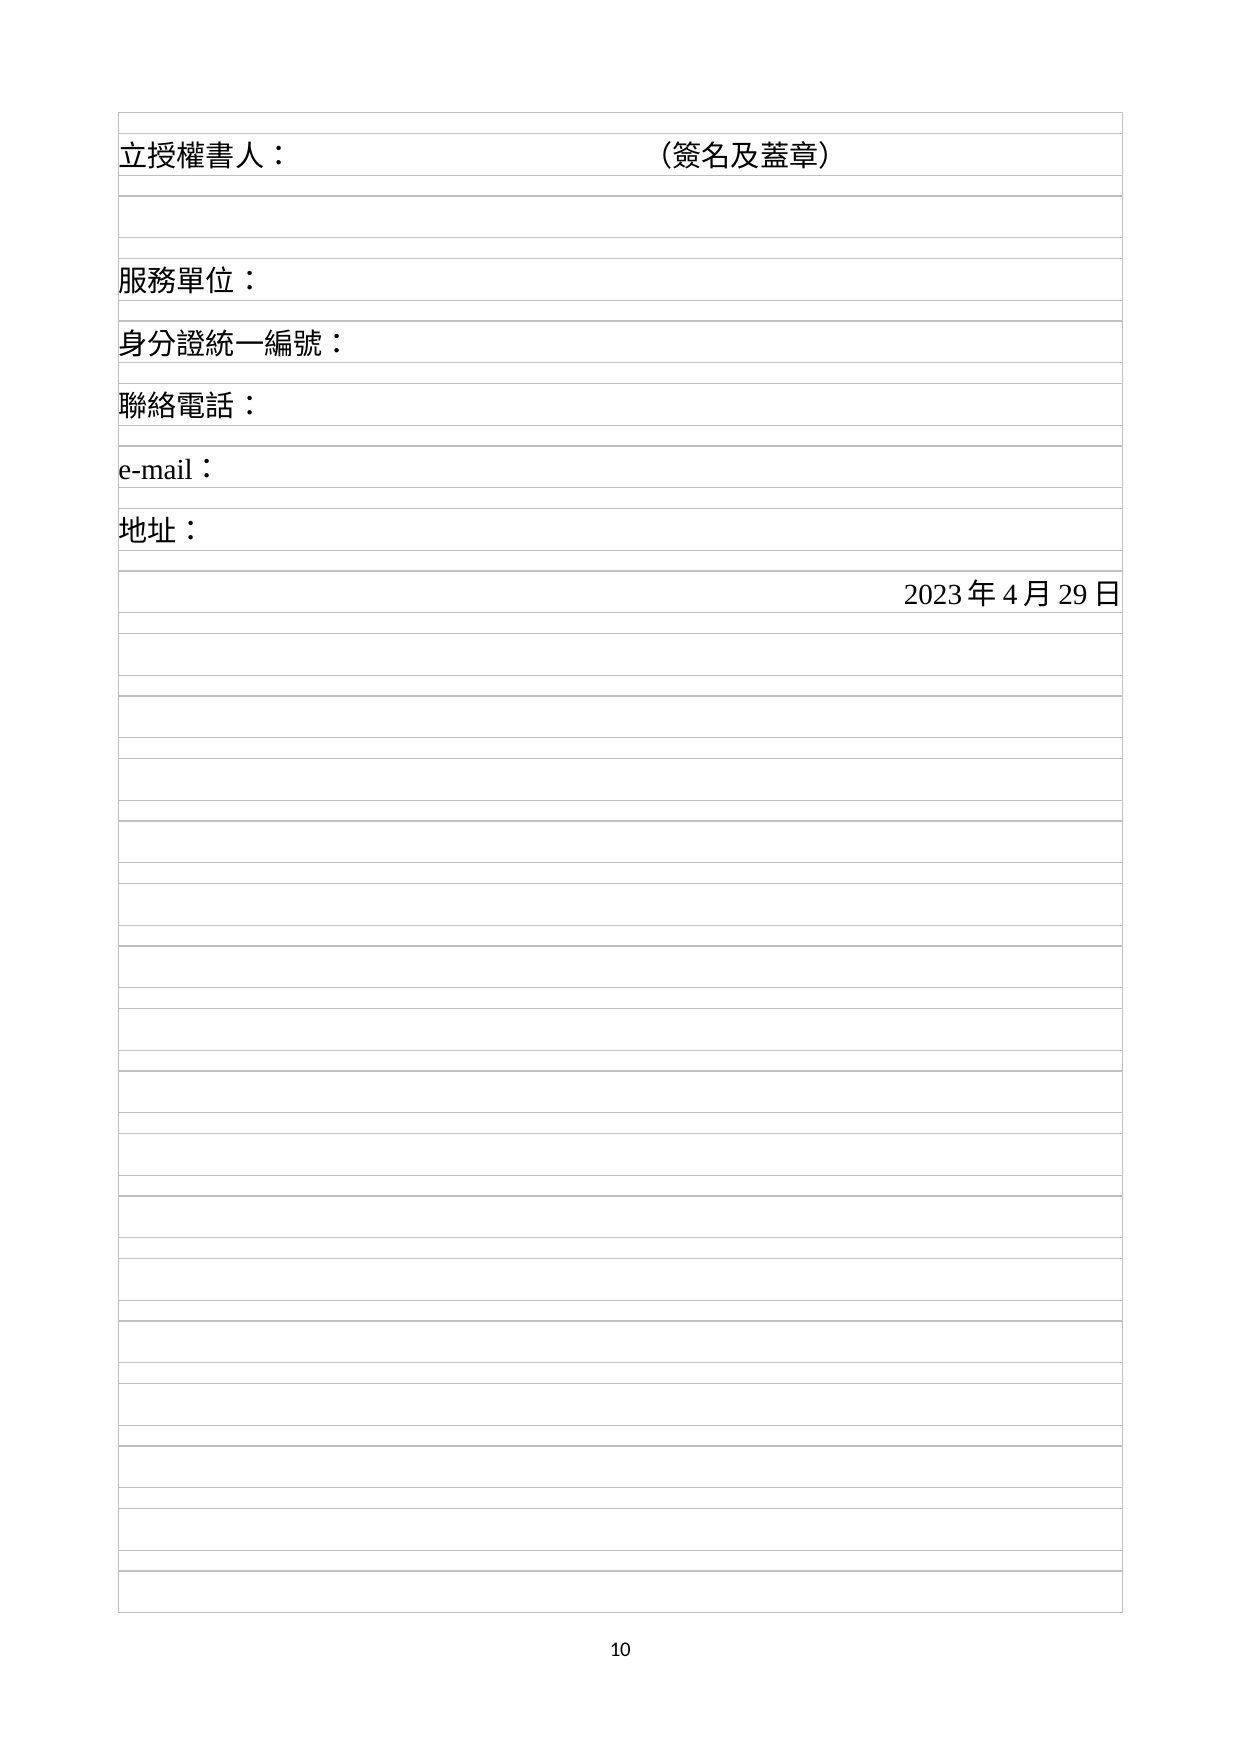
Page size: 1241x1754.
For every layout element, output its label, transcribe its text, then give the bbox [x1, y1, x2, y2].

text [119, 301, 1122, 320]
text [119, 113, 1122, 133]
text [119, 426, 1122, 445]
text 聯絡電話： [119, 384, 1122, 425]
text 身分證統一編號： [119, 322, 1122, 362]
text [119, 363, 1122, 383]
text [119, 551, 1122, 570]
text [119, 488, 1122, 508]
text [119, 238, 1122, 258]
text e-mail： [119, 447, 1122, 487]
text 地址： [119, 509, 1122, 550]
text 2023年4月29日 [119, 572, 1122, 612]
text 服務單位： [119, 259, 1122, 300]
text 立授權書人： （簽名及蓋章） [119, 134, 1122, 175]
